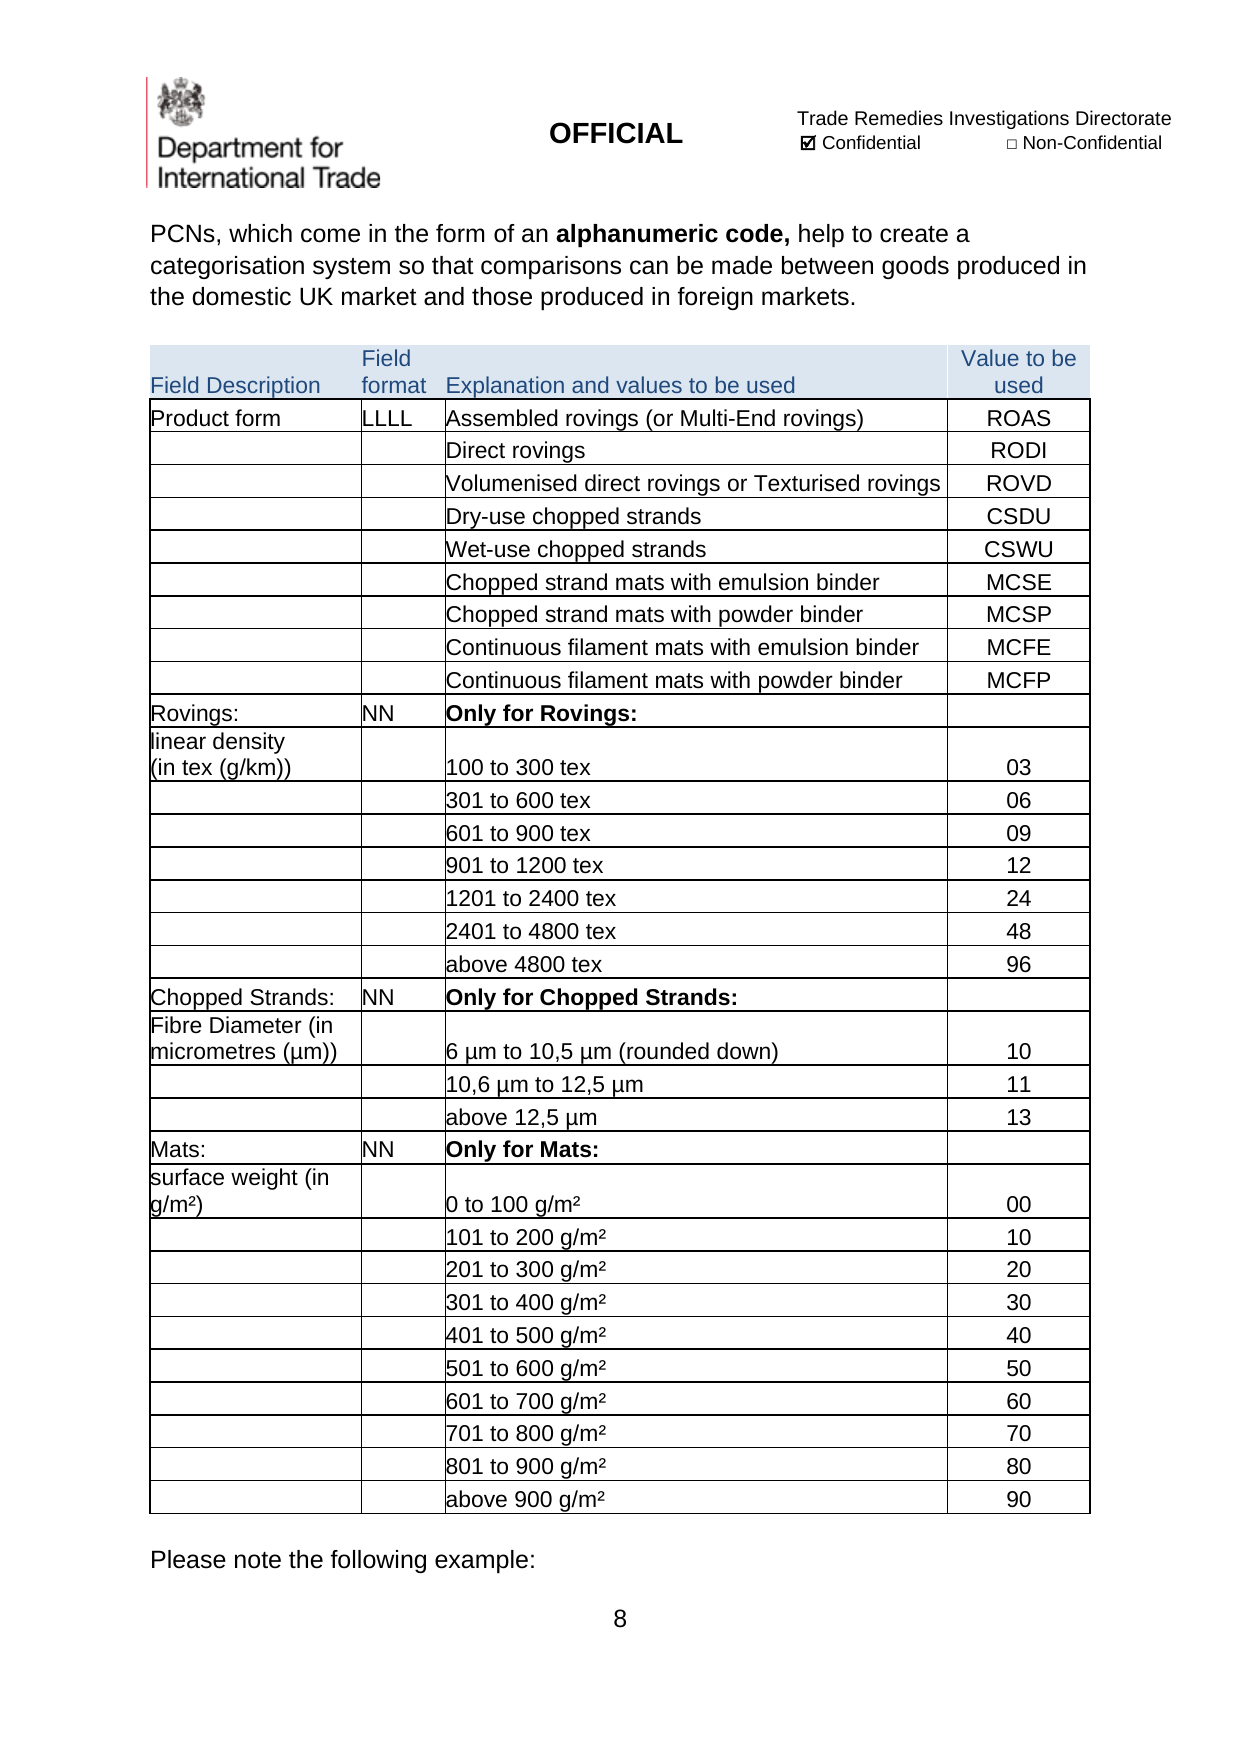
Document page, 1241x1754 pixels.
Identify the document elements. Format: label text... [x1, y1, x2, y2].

table_cell [948, 1132, 1089, 1163]
table_cell Product form [151, 400, 361, 431]
table_cell 70 [948, 1416, 1089, 1447]
table_cell [151, 1284, 361, 1316]
table_cell [151, 1099, 361, 1130]
table_cell [151, 1066, 361, 1097]
table_cell CSDU [948, 498, 1089, 529]
table_cell [362, 1012, 445, 1064]
table_cell [151, 1416, 361, 1447]
table_cell above 4800 tex [446, 946, 947, 977]
table_header Field Description [150, 345, 361, 398]
table_cell [362, 629, 445, 661]
table_cell [362, 1219, 445, 1250]
table_cell [948, 979, 1089, 1010]
table_cell [362, 432, 445, 464]
table_cell [362, 728, 445, 780]
table_cell [362, 946, 445, 977]
table_cell [362, 1165, 445, 1217]
table_cell 601 to 700 g/m² [446, 1383, 947, 1414]
table_cell [151, 1317, 361, 1348]
table_cell MCSP [948, 597, 1089, 628]
table_cell 90 [948, 1481, 1089, 1512]
table_cell [362, 531, 445, 562]
table_cell Assembled rovings (or Multi-End rovings) [446, 400, 947, 431]
table_cell Only for Mats: [446, 1132, 947, 1163]
table_cell Continuous filament mats with emulsion binder [446, 629, 947, 661]
table_cell NN [362, 695, 445, 726]
table_cell 100 to 300 tex [446, 728, 947, 780]
table_cell [151, 848, 361, 879]
table_cell 801 to 900 g/m² [446, 1448, 947, 1479]
table_cell 50 [948, 1350, 1089, 1381]
table_cell [151, 782, 361, 813]
table_cell [151, 1383, 361, 1414]
table_cell [362, 881, 445, 912]
table_cell LLLL [362, 400, 445, 431]
table_cell 13 [948, 1099, 1089, 1130]
table_cell 301 to 600 tex [446, 782, 947, 813]
table_cell [362, 1066, 445, 1097]
table_cell [151, 662, 361, 693]
table_cell [151, 815, 361, 846]
table_cell [362, 1448, 445, 1479]
table_cell [151, 597, 361, 628]
table_cell 401 to 500 g/m² [446, 1317, 947, 1348]
table_cell 00 [948, 1165, 1089, 1217]
table_cell [151, 498, 361, 529]
table_cell Wet-use chopped strands [446, 531, 947, 562]
table_cell [362, 465, 445, 496]
table_cell 701 to 800 g/m² [446, 1416, 947, 1447]
table_cell [151, 465, 361, 496]
table_cell [362, 782, 445, 813]
table_cell 2401 to 4800 tex [446, 913, 947, 944]
table_cell Fibre Diameter (in micrometres (µm)) [151, 1012, 361, 1064]
table_cell NN [362, 1132, 445, 1163]
table_cell [151, 913, 361, 944]
table_cell [151, 1448, 361, 1479]
table_cell 09 [948, 815, 1089, 846]
table_cell [362, 1099, 445, 1130]
table_cell 10 [948, 1012, 1089, 1064]
table_cell 80 [948, 1448, 1089, 1479]
table_cell 10 [948, 1219, 1089, 1250]
table_cell 06 [948, 782, 1089, 813]
table_cell [151, 1481, 361, 1512]
table_cell 40 [948, 1317, 1089, 1348]
table_cell above 900 g/m² [446, 1481, 947, 1512]
table_cell [362, 564, 445, 595]
table_cell [362, 913, 445, 944]
table_cell 201 to 300 g/m² [446, 1252, 947, 1283]
table_cell [362, 662, 445, 693]
table_cell 96 [948, 946, 1089, 977]
table_cell [151, 531, 361, 562]
table_header Explanation and values to be used [445, 345, 947, 398]
table_cell [362, 1481, 445, 1512]
table_cell 901 to 1200 tex [446, 848, 947, 879]
table_cell 60 [948, 1383, 1089, 1414]
table_cell Chopped strand mats with emulsion binder [446, 564, 947, 595]
table_cell Dry-use chopped strands [446, 498, 947, 529]
table_cell 101 to 200 g/m² [446, 1219, 947, 1250]
table_header Value to be used [948, 345, 1090, 398]
table_cell Chopped Strands: [151, 979, 361, 1010]
table_cell 20 [948, 1252, 1089, 1283]
table_cell Direct rovings [446, 432, 947, 464]
table_cell Mats: [151, 1132, 361, 1163]
text Please note the following example: [150, 1546, 1090, 1574]
table_cell [362, 848, 445, 879]
table_cell MCFE [948, 629, 1089, 661]
table_cell [151, 1219, 361, 1250]
table_cell [362, 1252, 445, 1283]
table_cell MCSE [948, 564, 1089, 595]
table_cell NN [362, 979, 445, 1010]
table_cell [362, 1416, 445, 1447]
table_cell [948, 695, 1089, 726]
table_cell [151, 1252, 361, 1283]
table_cell RODI [948, 432, 1089, 464]
table_cell [362, 597, 445, 628]
table_cell 03 [948, 728, 1089, 780]
table_cell 501 to 600 g/m² [446, 1350, 947, 1381]
table_cell [362, 1350, 445, 1381]
table_cell 30 [948, 1284, 1089, 1316]
table_cell Volumenised direct rovings or Texturised rovings [446, 465, 947, 496]
table_cell 12 [948, 848, 1089, 879]
table_cell [151, 946, 361, 977]
table_cell CSWU [948, 531, 1089, 562]
table_cell Only for Rovings: [446, 695, 947, 726]
table_cell 6 µm to 10,5 µm (rounded down) [446, 1012, 947, 1064]
table_cell [362, 1284, 445, 1316]
table_cell surface weight (in g/m²) [151, 1165, 361, 1217]
table_header Field format [361, 345, 445, 398]
table_cell 301 to 400 g/m² [446, 1284, 947, 1316]
table_cell [151, 564, 361, 595]
table_cell Continuous filament mats with powder binder [446, 662, 947, 693]
table_cell 24 [948, 881, 1089, 912]
table_cell 48 [948, 913, 1089, 944]
table_cell 11 [948, 1066, 1089, 1097]
table_cell MCFP [948, 662, 1089, 693]
table_cell linear density (in tex (g/km)) [151, 728, 361, 780]
table_cell [362, 1383, 445, 1414]
table_cell Only for Chopped Strands: [446, 979, 947, 1010]
table_cell ROAS [948, 400, 1089, 431]
table_cell 10,6 µm to 12,5 µm [446, 1066, 947, 1097]
table_cell [151, 432, 361, 464]
table_cell ROVD [948, 465, 1089, 496]
table_cell [151, 881, 361, 912]
table_cell Chopped strand mats with powder binder [446, 597, 947, 628]
table_cell [362, 815, 445, 846]
table_cell 1201 to 2400 tex [446, 881, 947, 912]
table_cell [151, 629, 361, 661]
table_cell [151, 1350, 361, 1381]
table_cell [362, 498, 445, 529]
table_cell 0 to 100 g/m² [446, 1165, 947, 1217]
table_cell 601 to 900 tex [446, 815, 947, 846]
table_cell Rovings: [151, 695, 361, 726]
text PCNs, which come in the form of an alphanumeric code, help to create a categorisation system so that comparisons can be made between goods produced in the domestic UK market and those produced in foreign markets. [150, 219, 1090, 311]
table_cell [362, 1317, 445, 1348]
table_cell above 12,5 µm [446, 1099, 947, 1130]
